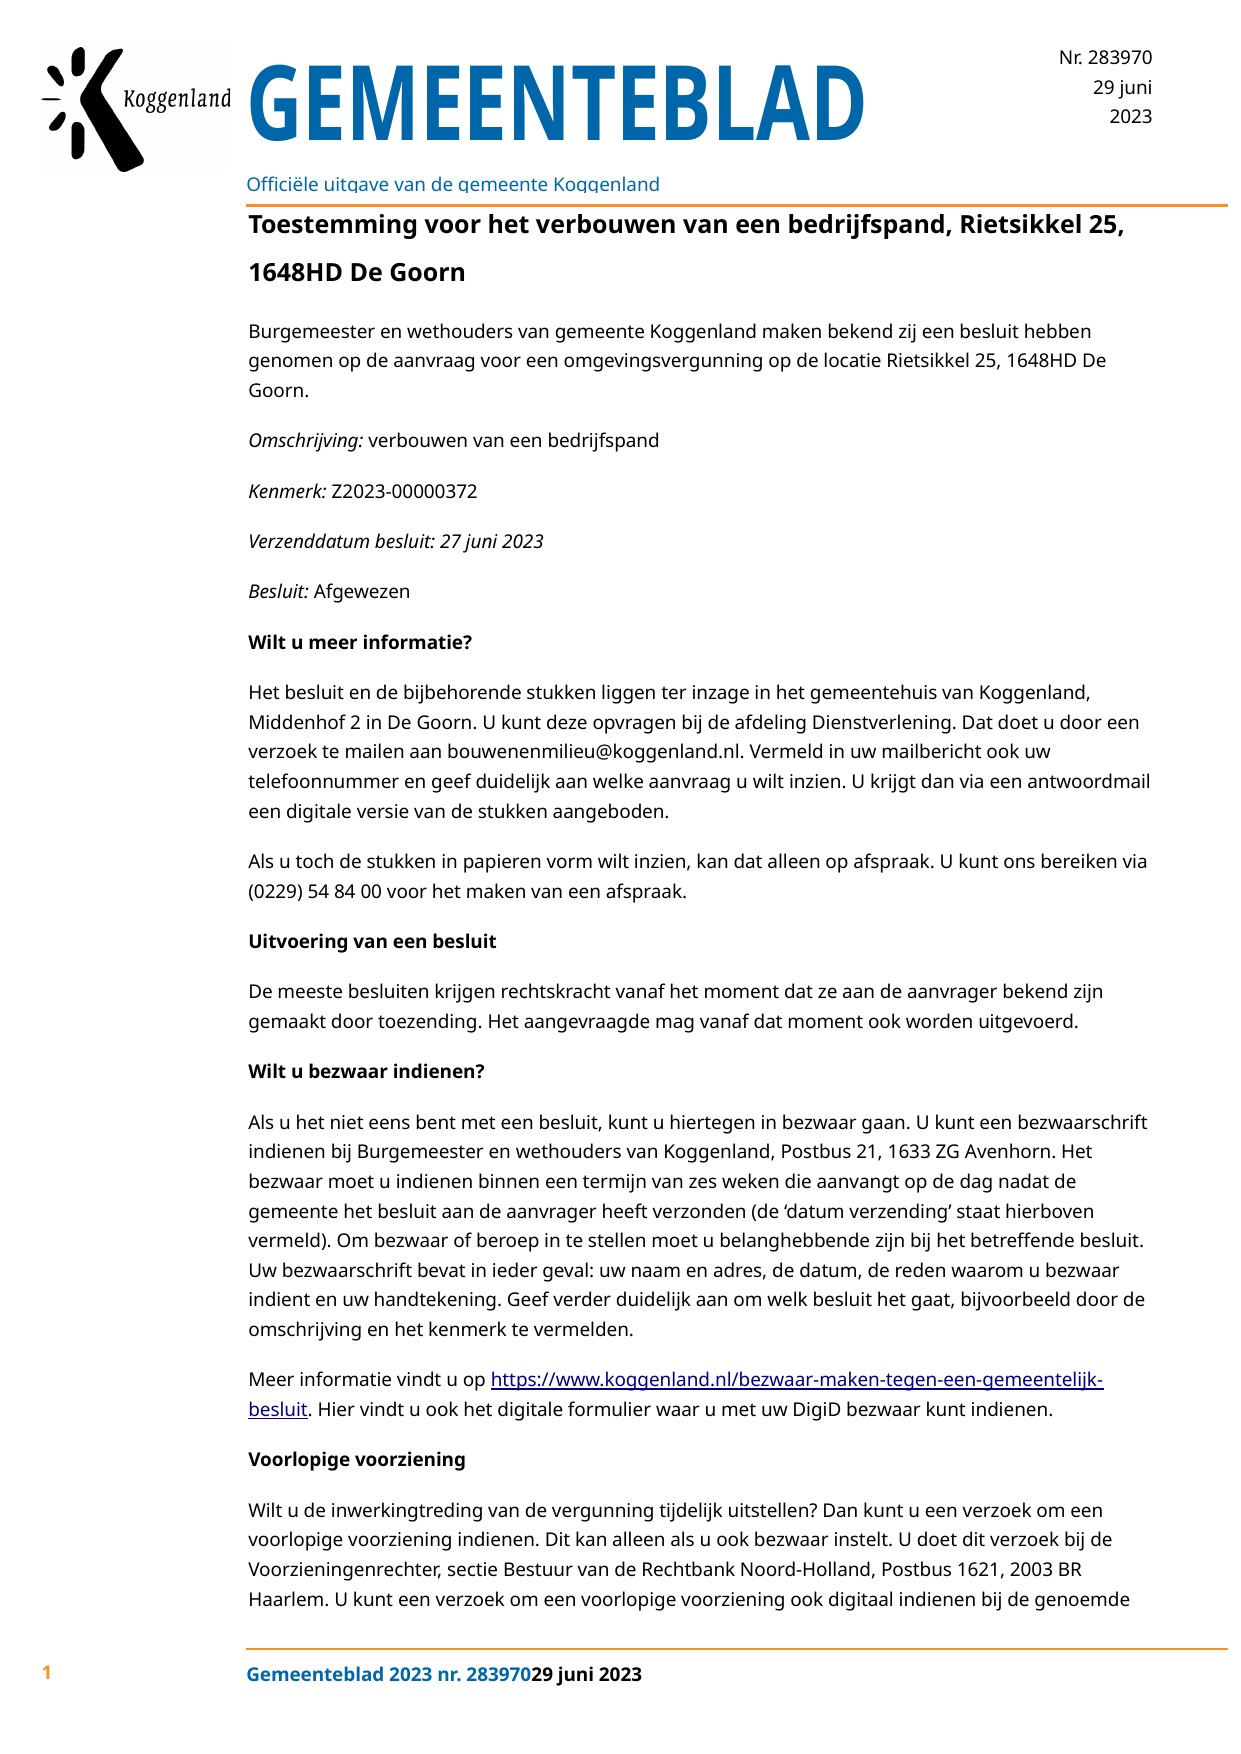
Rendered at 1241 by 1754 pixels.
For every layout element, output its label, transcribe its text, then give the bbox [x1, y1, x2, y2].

text Toestemming voor het verbouwen van een bedrijfspand, Rietsikkel 25, 1648HD De Goorn [248, 207, 1152, 288]
text Omschrijving: verbouwen van een bedrijfspand [248, 427, 1152, 453]
text Het besluit en de bijbehorende stukken liggen ter inzage in het gemeentehuis van Koggenland, Middenhof 2 in De Goorn. U kunt deze opvragen bij de afdeling Dienstverlening. Dat doet u door een verzoek te mailen aan bouwenenmilieu@koggenland.nl. Vermeld in uw mailbericht ook uw telefoonnummer en geef duidelijk aan welke aanvraag u wilt inzien. U krijgt dan via een antwoordmail een digitale versie van de stukken aangeboden. [248, 679, 1152, 824]
text Burgemeester en wethouders van gemeente Koggenland maken bekend zij een besluit hebben genomen op de aanvraag voor een omgevingsvergunning op de locatie Rietsikkel 25, 1648HD De Goorn. [248, 318, 1152, 403]
text Als u het niet eens bent met een besluit, kunt u hiertegen in bezwaar gaan. U kunt een bezwaarschrift indienen bij Burgemeester en wethouders van Koggenland, Postbus 21, 1633 ZG Avenhorn. Het bezwaar moet u indienen binnen een termijn van zes weken die aanvangt op de dag nadat de gemeente het besluit aan de aanvrager heeft verzonden (de ‘datum verzending’ staat hierboven vermeld). Om bezwaar of beroep in te stellen moet u belanghebbende zijn bij het betreffende besluit. Uw bezwaarschrift bevat in ieder geval: uw naam en adres, de datum, de reden waarom u bezwaar indient en uw handtekening. Geef verder duidelijk aan om welk besluit het gaat, bijvoorbeeld door de omschrijving en het kenmerk te vermelden. [248, 1109, 1152, 1342]
text Besluit: Afgewezen [248, 579, 1152, 604]
text Uitvoering van een besluit [248, 928, 1152, 954]
text Meer informatie vindt u op https://www.koggenland.nl/bezwaar-maken-tegen-een-gemeentelijk-besluit. Hier vindt u ook het digitale formulier waar u met uw DigiD bezwaar kunt indienen. [248, 1367, 1152, 1422]
text Wilt u de inwerkingtreding van de vergunning tijdelijk uitstellen? Dan kunt u een verzoek om een voorlopige voorziening indienen. Dit kan alleen als u ook bezwaar instelt. U doet dit verzoek bij de Voorzieningenrechter, sectie Bestuur van de Rechtbank Noord-Holland, Postbus 1621, 2003 BR Haarlem. U kunt een verzoek om een voorlopige voorziening ook digitaal indienen bij de genoemde [248, 1497, 1152, 1612]
text Als u toch de stukken in papieren vorm wilt inzien, kan dat alleen op afspraak. U kunt ons bereiken via (0229) 54 84 00 voor het maken van een afspraak. [248, 848, 1152, 904]
text Voorlopige voorziening [248, 1447, 1152, 1472]
text Wilt u meer informatie? [248, 629, 1152, 655]
text Verzenddatum besluit: 27 juni 2023 [248, 528, 1152, 554]
text Wilt u bezwaar indienen? [248, 1059, 1152, 1084]
picture [41, 47, 231, 172]
text De meeste besluiten krijgen rechtskracht vanaf het moment dat ze aan de aanvrager bekend zijn gemaakt door toezending. Het aangevraagde mag vanaf dat moment ook worden uitgevoerd. [248, 979, 1152, 1034]
text Kenmerk: Z2023-00000372 [248, 478, 1152, 504]
